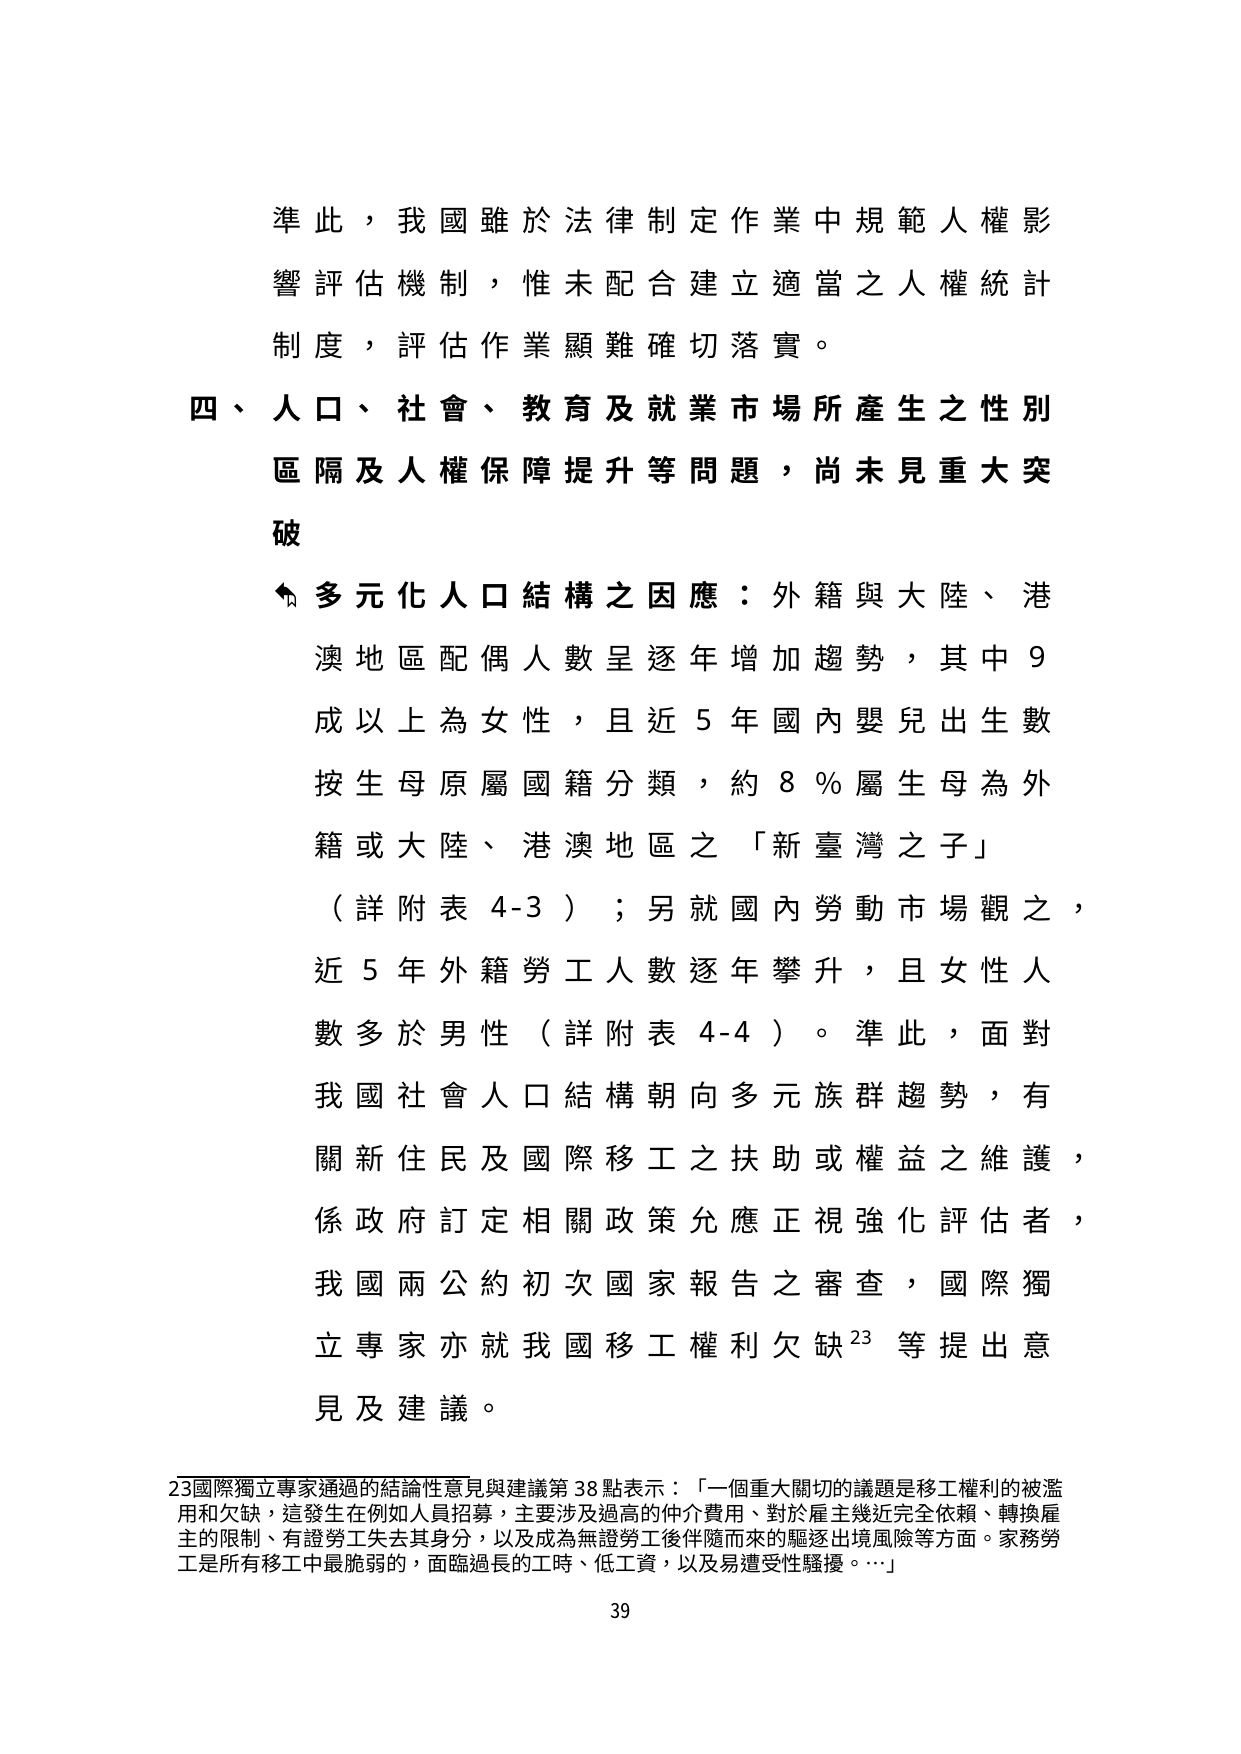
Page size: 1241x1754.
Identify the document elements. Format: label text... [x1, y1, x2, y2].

text 四、人口、社會、教育及就業市場所產生之性別區隔及人權保障提升等問題，尚未見重大突破 [183, 365, 1058, 552]
text 多元化人口結構之因應：外籍與大陸、港澳地區配偶人數呈逐年增加趨勢，其中9成以上為女性，且近5年國內嬰兒出生數按生母原屬國籍分類，約8％屬生母為外籍或大陸、港澳地區之「新臺灣之子」（詳附表4-3）；另就國內勞動市場觀之，近5年外籍勞工人數逐年攀升，且女性人數多於男性（詳附表4-4）。準此，面對我國社會人口結構朝向多元族群趨勢，有關新住民及國際移工之扶助或權益之維護，係政府訂定相關政策允應正視強化評估者，我國兩公約初次國家報告之審查，國際獨立專家亦就我國移工權利欠缺等提出意見及建議。 [242, 552, 1058, 1427]
text 人權指標是衡量政府人權政策與執行成效之重要工具，參酌性別影響評估之發展歷程，惟有完備之統計分析機制，始能為後續政策評估提供覈實有效之基礎；近年來聯合國即相當強調人權指標之建立，並鼓勵各國參考運用並發展適合於自己國內情況之指標。準此，我國雖於法律制定作業中規範人權影響評估機制，惟未配合建立適當之人權統計制度，評估作業顯難確切落實。 [242, 177, 1058, 365]
text 國際獨立專家通過的結論性意見與建議第38點表示：「一個重大關切的議題是移工權利的被濫用和欠缺，這發生在例如人員招募，主要涉及過高的仲介費用、對於雇主幾近完全依賴、轉換雇主的限制、有證勞工失去其身分，以及成為無證勞工後伴隨而來的驅逐出境風險等方面。家務勞工是所有移工中最脆弱的，面臨過長的工時、低工資，以及易遭受性騷擾。…」 [167, 1477, 1063, 1577]
